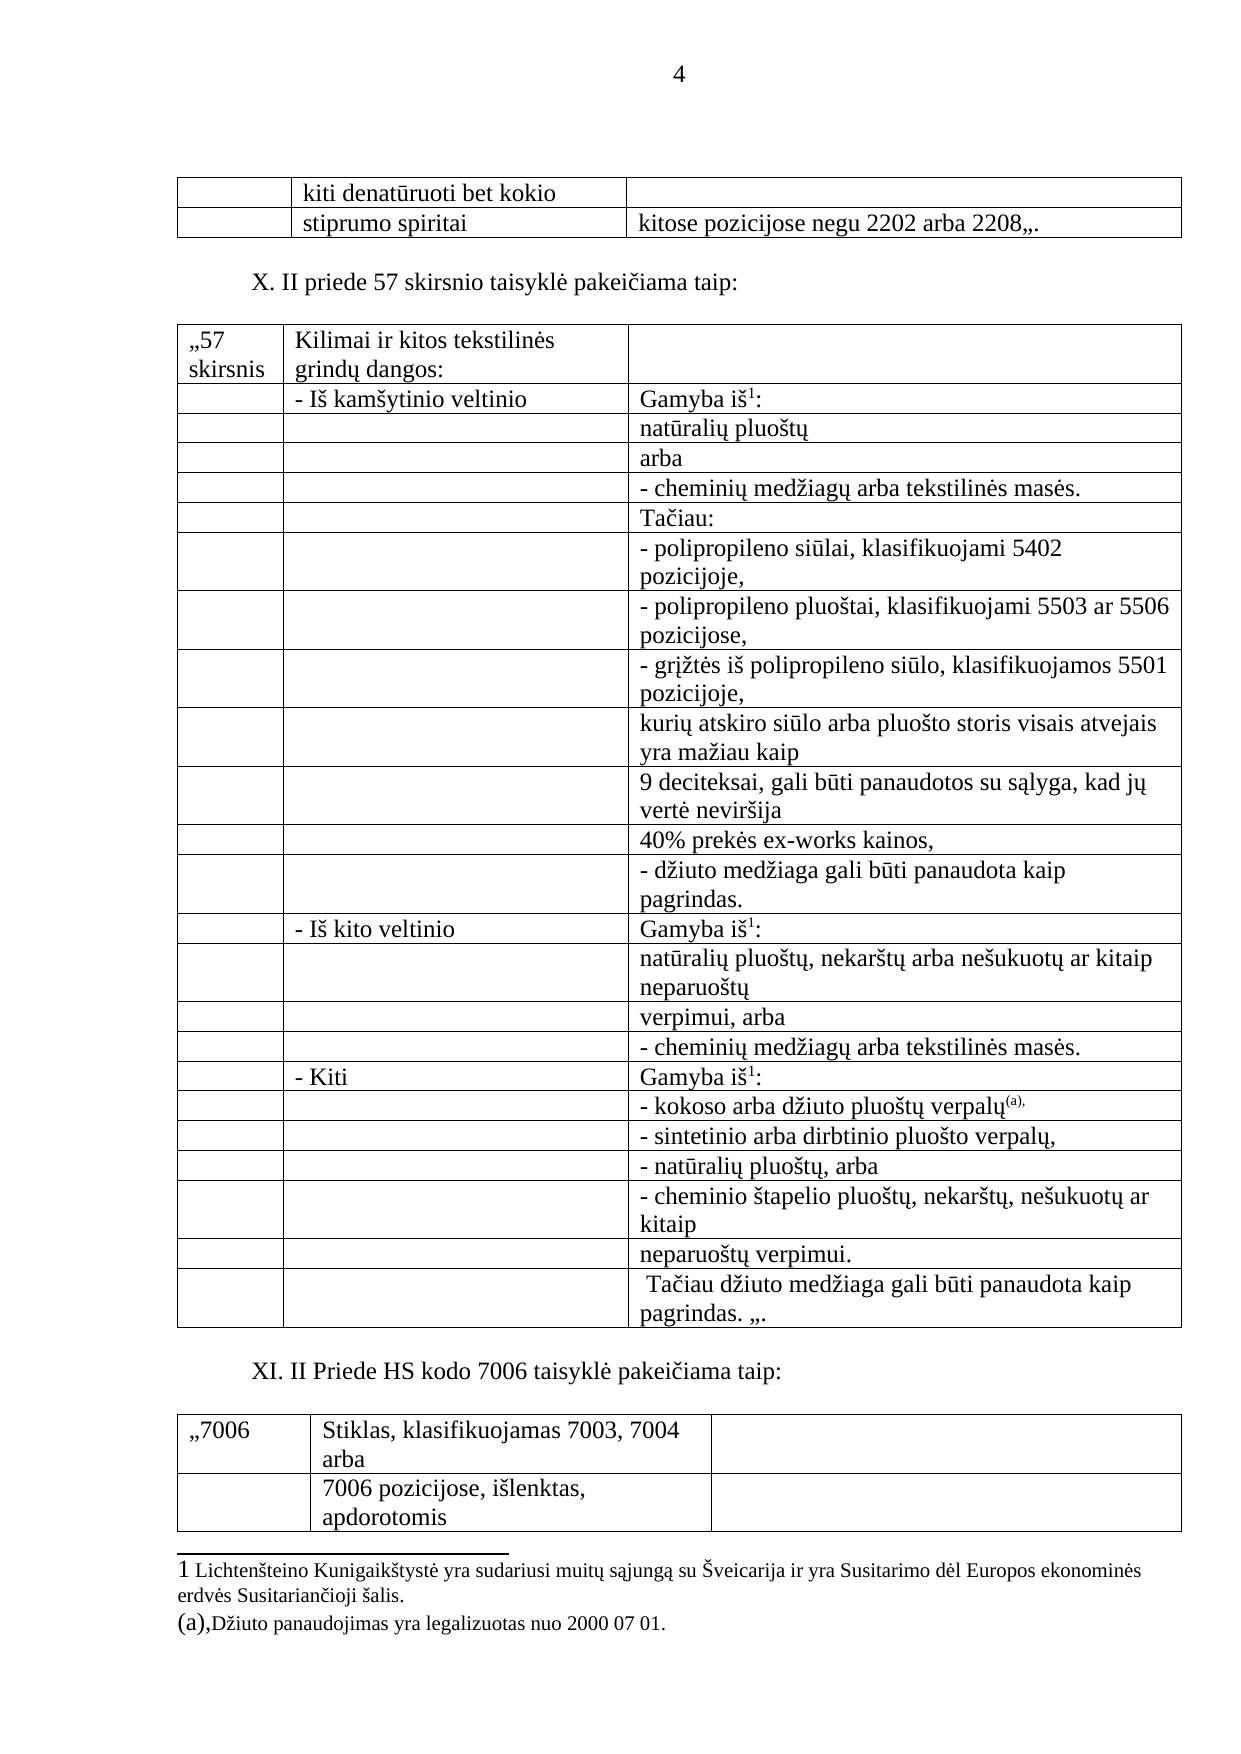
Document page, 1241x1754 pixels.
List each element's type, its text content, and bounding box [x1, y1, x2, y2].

table_cell [284, 591, 628, 649]
table_cell [712, 1474, 1181, 1531]
table_cell [178, 1062, 283, 1090]
table_cell - cheminių medžiagų arba tekstilinės masės. [629, 473, 1181, 502]
table_cell [284, 1181, 628, 1238]
table_cell - Kiti [284, 1062, 628, 1090]
table_cell - polipropileno pluoštai, klasifikuojami 5503 ar 5506 pozicijose, [629, 591, 1181, 649]
table_cell [178, 1032, 283, 1061]
table_header „57 skirsnis [178, 325, 283, 383]
table_cell [284, 473, 628, 502]
table_cell [178, 533, 283, 590]
table_cell - Iš kamšytinio veltinio [284, 384, 628, 412]
table_cell [178, 503, 283, 532]
table_cell Gamyba iš1: [629, 384, 1181, 412]
text X. II priede 57 skirsnio taisyklė pakeičiama taip: [177, 267, 1181, 295]
table_cell [284, 708, 628, 766]
table_cell Gamyba iš: [629, 914, 1181, 942]
table_cell [178, 1474, 310, 1531]
table_cell [178, 1002, 283, 1031]
table_cell - kokoso arba džiuto pluoštų verpalų [629, 1091, 1181, 1120]
table_cell [178, 591, 283, 649]
table_cell kurių atskiro siūlo arba pluošto storis visais atvejais yra mažiau kaip [629, 708, 1181, 766]
table_cell [284, 503, 628, 532]
table_cell natūralių pluoštų, nekarštų arba nešukuotų ar kitaip neparuoštų [629, 944, 1181, 1001]
table_cell - džiuto medžiaga gali būti panaudota kaip pagrindas. [629, 855, 1181, 913]
table_cell [178, 914, 283, 942]
table_cell 7006 pozicijose, išlenktas, apdorotomis [311, 1474, 711, 1531]
table_cell - cheminio štapelio pluoštų, nekarštų, nešukuotų ar kitaip [629, 1181, 1181, 1238]
table_header [629, 325, 1181, 383]
table_cell [284, 825, 628, 854]
table_cell 40% prekės ex-works kainos, [629, 825, 1181, 854]
table_cell [178, 1121, 283, 1150]
table_cell [178, 414, 283, 442]
table_cell - grįžtės iš polipropileno siūlo, klasifikuojamos 5501 pozicijoje, [629, 650, 1181, 707]
table_cell [284, 533, 628, 590]
table_header Kilimai ir kitos tekstilinės grindų dangos: [284, 325, 628, 383]
table_cell [178, 650, 283, 707]
table_cell [178, 1151, 283, 1180]
table_cell [178, 1181, 283, 1238]
table_cell [284, 1032, 628, 1061]
table_cell [178, 208, 291, 237]
table_cell [178, 944, 283, 1001]
table_cell [284, 414, 628, 442]
table_cell - natūralių pluoštų, arba [629, 1151, 1181, 1180]
table_cell - sintetinio arba dirbtinio pluošto verpalų, [629, 1121, 1181, 1150]
table_cell [284, 855, 628, 913]
table_cell [284, 944, 628, 1001]
table_cell - cheminių medžiagų arba tekstilinės masės. [629, 1032, 1181, 1061]
table_cell [284, 1151, 628, 1180]
table_cell [284, 1091, 628, 1120]
table_cell 9 deciteksai, gali būti panaudotos su sąlyga, kad jų vertė neviršija [629, 767, 1181, 824]
table_cell [284, 1239, 628, 1268]
table_cell [284, 1121, 628, 1150]
table_header „7006 [178, 1415, 310, 1472]
table_cell kiti denatūruoti bet kokio [292, 178, 626, 207]
text XI. II Priede HS kodo 7006 taisyklė pakeičiama taip: [177, 1356, 1181, 1385]
table_cell Tačiau džiuto medžiaga gali būti panaudota kaip pagrindas. „. [629, 1269, 1181, 1327]
table_cell kitose pozicijose negu 2202 arba 2208„. [627, 208, 1181, 237]
table_cell [178, 1091, 283, 1120]
table_cell - Iš kito veltinio [284, 914, 628, 942]
table_cell [178, 178, 291, 207]
table_cell verpimui, arba [629, 1002, 1181, 1031]
table_cell [284, 1269, 628, 1327]
table_cell neparuoštų verpimui. [629, 1239, 1181, 1268]
table_cell [178, 443, 283, 472]
table_cell - polipropileno siūlai, klasifikuojami 5402 pozicijoje, [629, 533, 1181, 590]
table_cell [178, 855, 283, 913]
table_cell [178, 384, 283, 412]
table_cell [284, 1002, 628, 1031]
table_cell Tačiau: [629, 503, 1181, 532]
table_cell Gamyba iš1: [629, 1062, 1181, 1090]
table_cell [178, 473, 283, 502]
table_cell [178, 767, 283, 824]
table_cell [178, 1269, 283, 1327]
table_header Stiklas, klasifikuojamas 7003, 7004 arba [311, 1415, 711, 1472]
table_cell [284, 767, 628, 824]
table_cell [178, 825, 283, 854]
table_cell [284, 650, 628, 707]
table_cell natūralių pluoštų [629, 414, 1181, 442]
table_cell arba [629, 443, 1181, 472]
table_header [712, 1415, 1181, 1472]
table_cell [178, 1239, 283, 1268]
table_cell stiprumo spiritai [292, 208, 626, 237]
table_cell [284, 443, 628, 472]
table_cell [627, 178, 1181, 207]
table_cell [178, 708, 283, 766]
